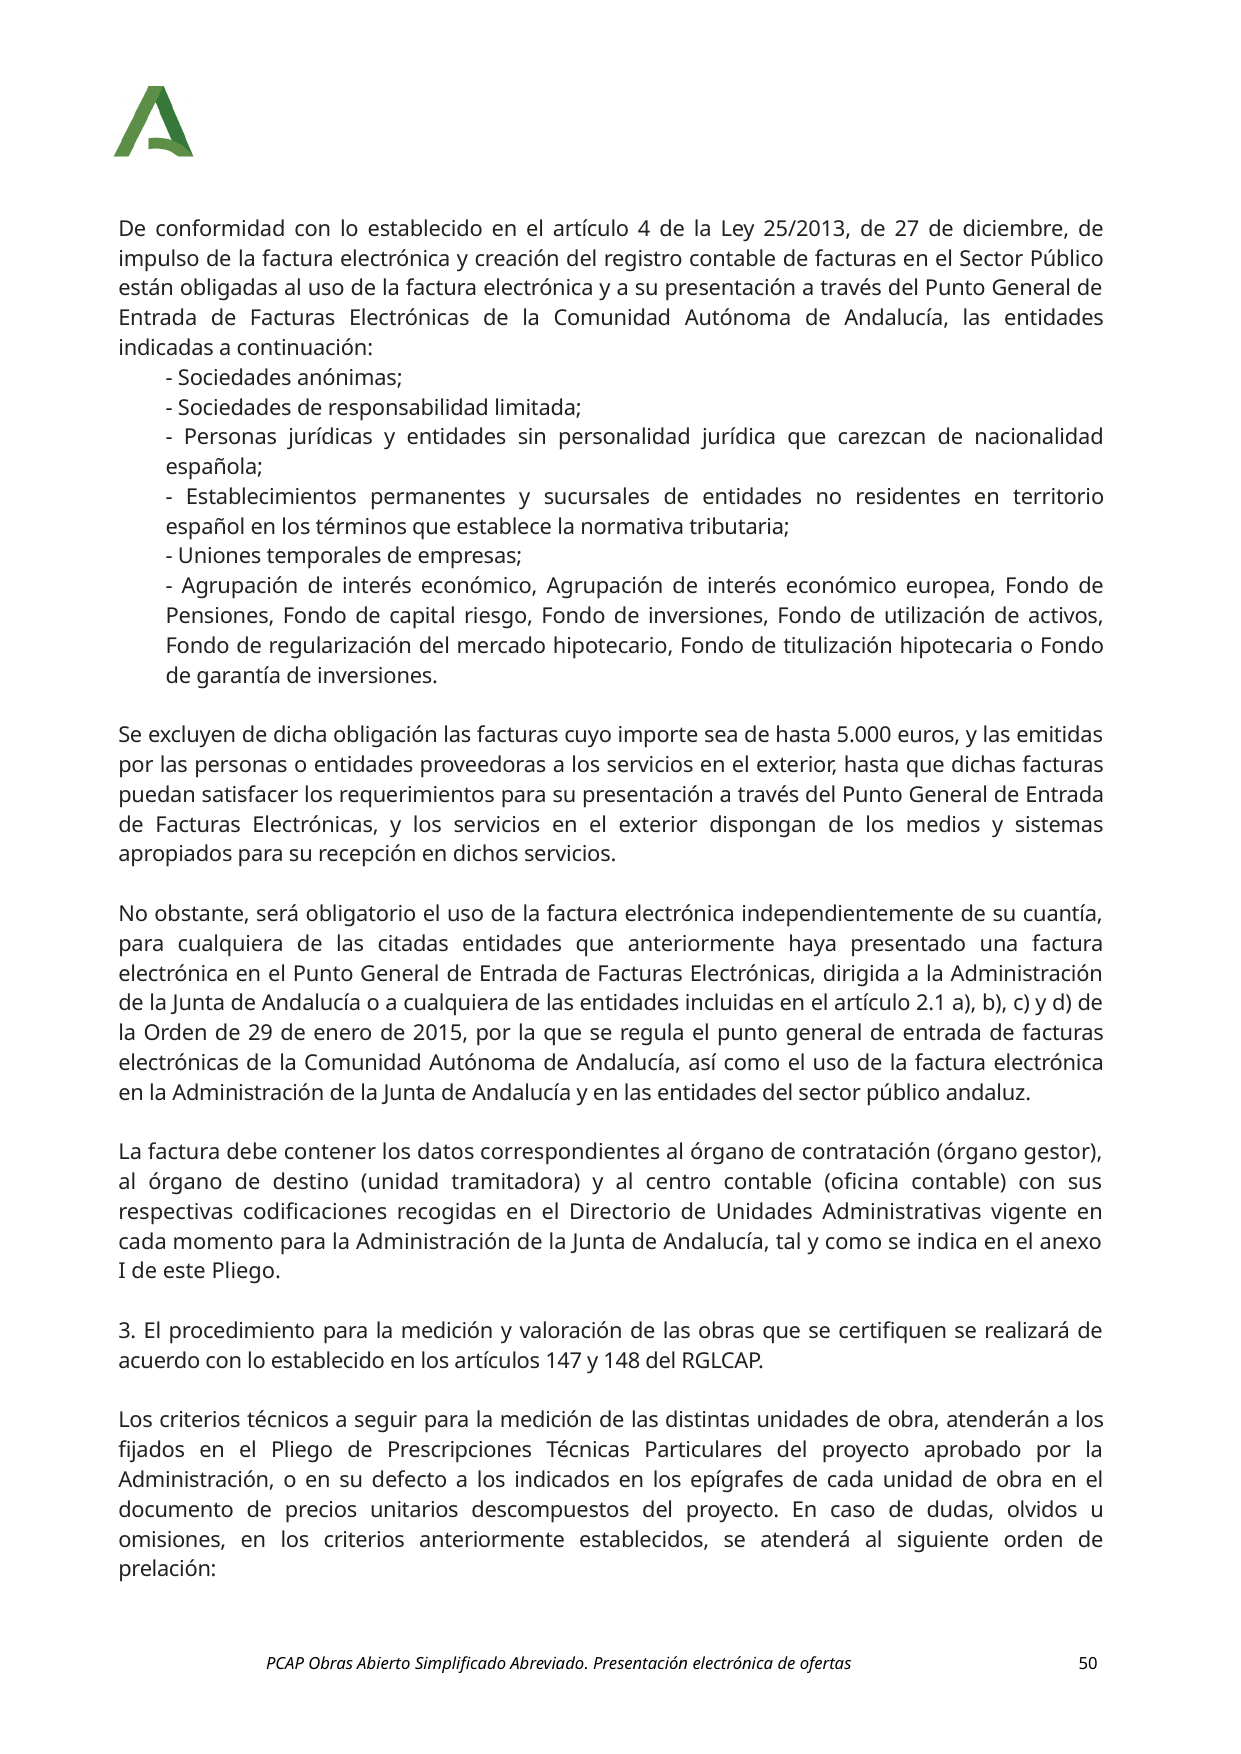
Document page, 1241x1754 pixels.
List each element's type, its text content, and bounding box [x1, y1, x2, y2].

text 3. El procedimiento para la medición y valoración de las obras que se certifiquen se realizará de acuerdo con lo establecido en los artículos 147 y 148 del RGLCAP. [118, 1315, 1104, 1374]
text - Establecimientos permanentes y sucursales de entidades no residentes en territorio español en los términos que establece la normativa tributaria; [165, 481, 1104, 540]
text - Uniones temporales de empresas; [165, 540, 1104, 570]
text - Agrupación de interés económico, Agrupación de interés económico europea, Fondo de Pensiones, Fondo de capital riesgo, Fondo de inversiones, Fondo de utilización de activos, Fondo de regularización del mercado hipotecario, Fondo de titulización hipotecaria o Fondo de garantía de inversiones. [165, 570, 1104, 689]
text Se excluyen de dicha obligación las facturas cuyo importe sea de hasta 5.000 euros, y las emitidas por las personas o entidades proveedoras a los servicios en el exterior, hasta que dichas facturas puedan satisfacer los requerimientos para su presentación a través del Punto General de Entrada de Facturas Electrónicas, y los servicios en el exterior dispongan de los medios y sistemas apropiados para su recepción en dichos servicios. [118, 719, 1104, 868]
text - Personas jurídicas y entidades sin personalidad jurídica que carezcan de nacionalidad española; [165, 421, 1104, 481]
text La factura debe contener los datos correspondientes al órgano de contratación (órgano gestor), al órgano de destino (unidad tramitadora) y al centro contable (oficina contable) con sus respectivas codificaciones recogidas en el Directorio de Unidades Administrativas vigente en cada momento para la Administración de la Junta de Andalucía, tal y como se indica en el anexo I de este Pliego. [118, 1136, 1104, 1285]
text De conformidad con lo establecido en el artículo 4 de la Ley 25/2013, de 27 de diciembre, de impulso de la factura electrónica y creación del registro contable de facturas en el Sector Público están obligadas al uso de la factura electrónica y a su presentación a través del Punto General de Entrada de Facturas Electrónicas de la Comunidad Autónoma de Andalucía, las entidades indicadas a continuación: [118, 213, 1104, 362]
text - Sociedades anónimas; [165, 362, 1104, 391]
picture [109, 81, 198, 161]
text No obstante, será obligatorio el uso de la factura electrónica independientemente de su cuantía, para cualquiera de las citadas entidades que anteriormente haya presentado una factura electrónica en el Punto General de Entrada de Facturas Electrónicas, dirigida a la Administración de la Junta de Andalucía o a cualquiera de las entidades incluidas en el artículo 2.1 a), b), c) y d) de la Orden de 29 de enero de 2015, por la que se regula el punto general de entrada de facturas electrónicas de la Comunidad Autónoma de Andalucía, así como el uso de la factura electrónica en la Administración de la Junta de Andalucía y en las entidades del sector público andaluz. [118, 898, 1104, 1106]
text - Sociedades de responsabilidad limitada; [165, 391, 1104, 421]
text Los criterios técnicos a seguir para la medición de las distintas unidades de obra, atenderán a los fijados en el Pliego de Prescripciones Técnicas Particulares del proyecto aprobado por la Administración, o en su defecto a los indicados en los epígrafes de cada unidad de obra en el documento de precios unitarios descompuestos del proyecto. En caso de dudas, olvidos u omisiones, en los criterios anteriormente establecidos, se atenderá al siguiente orden de prelación: [118, 1404, 1104, 1583]
